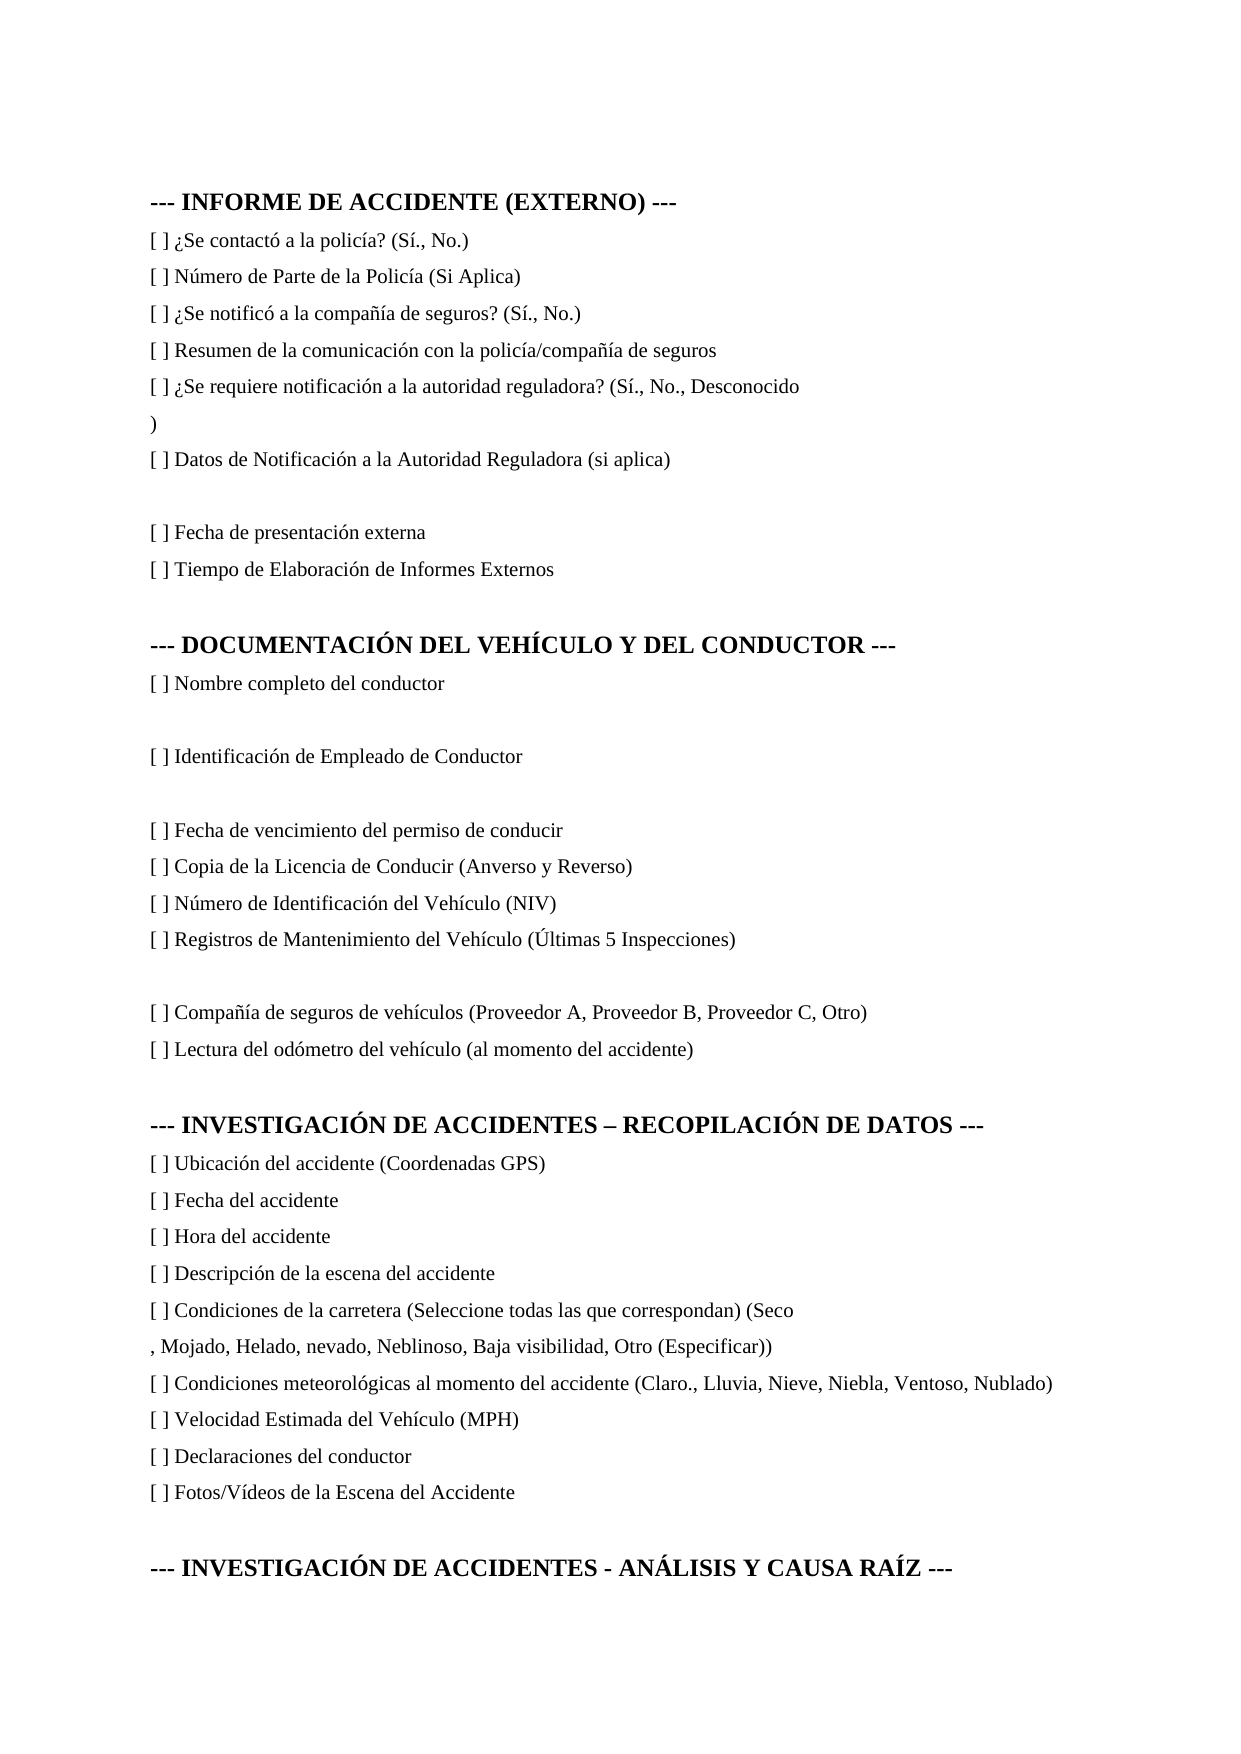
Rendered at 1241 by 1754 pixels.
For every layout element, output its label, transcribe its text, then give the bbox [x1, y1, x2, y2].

text [ ] Datos de Notificación a la Autoridad Reguladora (si aplica) [150, 447, 1090, 471]
text [ ] Lectura del odómetro del vehículo (al momento del accidente) [150, 1037, 1090, 1061]
text [ ] Fecha de vencimiento del permiso de conducir [150, 817, 1090, 842]
text [ ] Ubicación del accidente (Coordenadas GPS) [150, 1151, 1090, 1175]
text [ ] Fecha del accidente [150, 1188, 1090, 1212]
text --- INVESTIGACIÓN DE ACCIDENTES – RECOPILACIÓN DE DATOS --- [150, 1110, 1090, 1139]
text [ ] Declaraciones del conductor [150, 1444, 1090, 1468]
text [ ] Identificación de Empleado de Conductor [150, 744, 1090, 768]
text --- INVESTIGACIÓN DE ACCIDENTES - ANÁLISIS Y CAUSA RAÍZ --- [150, 1553, 1090, 1582]
text [ ] Tiempo de Elaboración de Informes Externos [150, 557, 1090, 581]
text ) [150, 411, 1090, 435]
text [ ] ¿Se contactó a la policía? (Sí., No.) [150, 228, 1090, 252]
text [ ] Condiciones de la carretera (Seleccione todas las que correspondan) (Seco [150, 1297, 1090, 1322]
text [ ] ¿Se requiere notificación a la autoridad reguladora? (Sí., No., Desconocido [150, 374, 1090, 398]
text [ ] Condiciones meteorológicas al momento del accidente (Claro., Lluvia, Nieve, Niebla, Ventoso, Nublado) [150, 1371, 1090, 1395]
text [ ] Fecha de presentación externa [150, 520, 1090, 544]
text [ ] Hora del accidente [150, 1224, 1090, 1248]
text [ ] Número de Identificación del Vehículo (NIV) [150, 891, 1090, 915]
text --- INFORME DE ACCIDENTE (EXTERNO) --- [150, 187, 1090, 215]
text [ ] Descripción de la escena del accidente [150, 1261, 1090, 1285]
text , Mojado, Helado, nevado, Neblinoso, Baja visibilidad, Otro (Especificar)) [150, 1334, 1090, 1358]
text [ ] Velocidad Estimada del Vehículo (MPH) [150, 1407, 1090, 1431]
text [ ] Número de Parte de la Policía (Si Aplica) [150, 264, 1090, 288]
text [ ] Registros de Mantenimiento del Vehículo (Últimas 5 Inspecciones) [150, 927, 1090, 951]
text [ ] ¿Se notificó a la compañía de seguros? (Sí., No.) [150, 301, 1090, 325]
text [ ] Fotos/Vídeos de la Escena del Accidente [150, 1480, 1090, 1504]
text --- DOCUMENTACIÓN DEL VEHÍCULO Y DEL CONDUCTOR --- [150, 630, 1090, 659]
text [ ] Copia de la Licencia de Conducir (Anverso y Reverso) [150, 854, 1090, 878]
text [ ] Resumen de la comunicación con la policía/compañía de seguros [150, 337, 1090, 362]
text [ ] Nombre completo del conductor [150, 671, 1090, 695]
text [ ] Compañía de seguros de vehículos (Proveedor A, Proveedor B, Proveedor C, Otro) [150, 1000, 1090, 1024]
